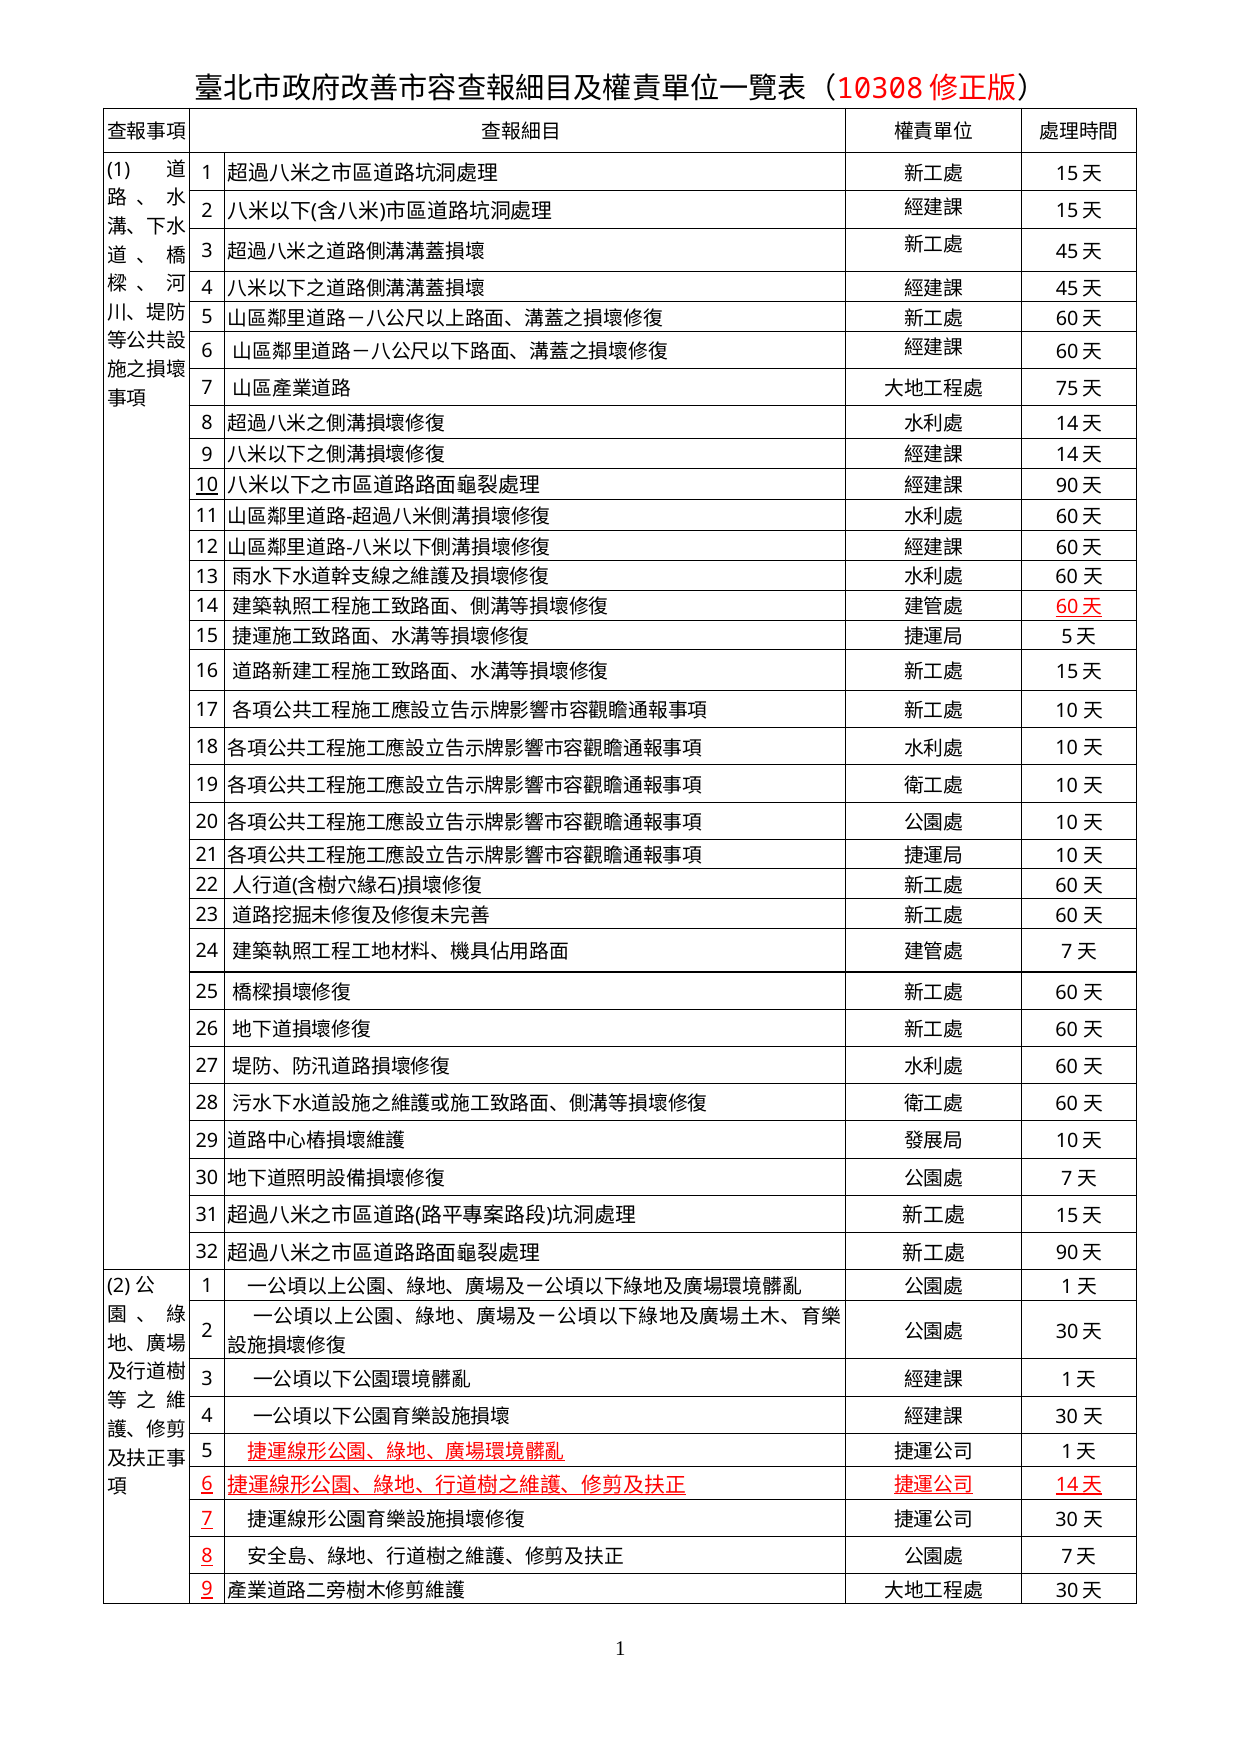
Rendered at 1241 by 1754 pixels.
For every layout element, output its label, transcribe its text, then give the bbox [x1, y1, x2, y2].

table_cell 60 天 [1022, 869, 1136, 898]
table_cell 14天 [1022, 439, 1136, 468]
table_cell 32 [190, 1233, 224, 1269]
table_cell 60天 [1022, 500, 1136, 530]
table_cell 新工處 [846, 302, 1021, 331]
table_cell 超過八米之道路側溝溝蓋損壞 [225, 229, 845, 271]
table_cell 27 [190, 1047, 224, 1083]
table_cell 大地工程處 [846, 1574, 1021, 1603]
table_cell 1 天 [1022, 1270, 1136, 1300]
table_cell 八米以下(含八米)市區道路坑洞處理 [225, 191, 845, 227]
table_cell 水利處 [846, 728, 1021, 764]
table_cell 經建課 [846, 439, 1021, 468]
table_cell 3 [190, 1359, 224, 1396]
table_header 權責單位 [846, 109, 1021, 152]
table_cell 衛工處 [846, 1084, 1021, 1120]
table_cell 20 [190, 803, 224, 838]
table_cell 25 [190, 973, 224, 1009]
table_cell 經建課 [846, 332, 1021, 368]
table_cell 1天 [1022, 1434, 1136, 1466]
table_cell 8 [190, 406, 224, 438]
table_cell 新工處 [846, 691, 1021, 727]
table_cell 15 [190, 621, 224, 649]
table_cell 29 [190, 1121, 224, 1157]
table_cell 經建課 [846, 191, 1021, 227]
table_cell 水利處 [846, 500, 1021, 530]
table_cell 捷運施工致路面、水溝等損壞修復 [225, 621, 845, 649]
table_cell 30天 [1022, 1574, 1136, 1603]
table_cell 60 天 [1022, 1010, 1136, 1046]
table_cell 新工處 [846, 1196, 1021, 1232]
table_cell 道路挖掘未修復及修復未完善 [225, 899, 845, 928]
table_cell 新工處 [846, 899, 1021, 928]
table_cell 捷運線形公園育樂設施損壞修復 [225, 1500, 845, 1536]
table_cell 發展局 [846, 1121, 1021, 1157]
table_cell 地下道照明設備損壞修復 [225, 1159, 845, 1194]
table_cell 各項公共工程施工應設立告示牌影響市容觀瞻通報事項 [225, 765, 845, 802]
table_cell 60天 [1022, 302, 1136, 331]
table_cell 山區產業道路 [225, 369, 845, 405]
table_cell 1 [190, 1270, 224, 1300]
table_cell 45天 [1022, 272, 1136, 301]
table_cell 4 [190, 272, 224, 301]
table_cell 14天 [1022, 406, 1136, 438]
table_cell 4 [190, 1397, 224, 1433]
table_cell 7 [190, 369, 224, 405]
table_cell 新工處 [846, 650, 1021, 690]
table_cell 經建課 [846, 469, 1021, 499]
table_cell 新工處 [846, 1010, 1021, 1046]
table_cell 超過八米之市區道路(路平專案路段)坑洞處理 [225, 1196, 845, 1232]
table_cell 捷運公司 [846, 1434, 1021, 1466]
table_cell 建管處 [846, 929, 1021, 971]
table_cell 一公頃以上公園、綠地、廣場及ㄧ公頃以下綠地及廣場環境髒亂 [225, 1270, 845, 1300]
table_cell 2 [190, 1301, 224, 1358]
table_cell 2 [190, 191, 224, 227]
table_cell 新工處 [846, 869, 1021, 898]
table_cell 10 天 [1022, 765, 1136, 802]
table_cell 1天 [1022, 1359, 1136, 1396]
table_cell 10 天 [1022, 840, 1136, 868]
table_cell 14 [190, 591, 224, 619]
table_cell 公園處 [846, 1270, 1021, 1300]
table_cell 60天 [1022, 531, 1136, 560]
table_cell 道路新建工程施工致路面、水溝等損壞修復 [225, 650, 845, 690]
table_cell 60 天 [1022, 899, 1136, 928]
table_cell 90天 [1022, 469, 1136, 499]
table_cell 30天 [1022, 1301, 1136, 1358]
table_cell 建築執照工程施工致路面、側溝等損壞修復 [225, 591, 845, 619]
table_cell 八米以下之市區道路路面龜裂處理 [225, 469, 845, 499]
table_cell 捷運公司 [846, 1467, 1021, 1499]
table_cell 安全島、綠地、行道樹之維護、修剪及扶正 [225, 1537, 845, 1573]
table_cell 建築執照工程工地材料、機具佔用路面 [225, 929, 845, 971]
table_cell 經建課 [846, 1359, 1021, 1396]
table_cell 地下道損壞修復 [225, 1010, 845, 1046]
table_cell 7 [190, 1500, 224, 1536]
table_cell (1)道路、水溝、下水道、橋樑、河川、堤防等公共設施之損壞事項 [104, 153, 189, 1269]
table_cell 新工處 [846, 1233, 1021, 1269]
table_cell 31 [190, 1196, 224, 1232]
table_cell 一公頃以下公園育樂設施損壞 [225, 1397, 845, 1433]
table_cell 新工處 [846, 229, 1021, 271]
table_cell 90天 [1022, 1233, 1136, 1269]
table_header 處理時間 [1022, 109, 1136, 152]
table_cell 衛工處 [846, 765, 1021, 802]
table_cell 人行道(含樹穴緣石)損壞修復 [225, 869, 845, 898]
text 臺北市政府改善市容查報細目及權責單位一覽表（10308修正版） [65, 65, 1175, 107]
table_cell 10 天 [1022, 691, 1136, 727]
table_cell 15天 [1022, 650, 1136, 690]
table_cell 12 [190, 531, 224, 560]
table_cell 一公頃以上公園、綠地、廣場及ㄧ公頃以下綠地及廣場土木、育樂設施損壞修復 [225, 1301, 845, 1358]
table_cell 橋樑損壞修復 [225, 973, 845, 1009]
table_cell 水利處 [846, 406, 1021, 438]
table_cell 公園處 [846, 1159, 1021, 1194]
table_cell 30 [190, 1159, 224, 1194]
table_cell 公園處 [846, 803, 1021, 838]
table_cell 建管處 [846, 591, 1021, 619]
table_cell 6 [190, 332, 224, 368]
table_cell 60天 [1022, 332, 1136, 368]
table_cell 捷運線形公園、綠地、廣場環境髒亂 [225, 1434, 845, 1466]
table_cell 13 [190, 561, 224, 590]
table_cell 1 [190, 153, 224, 190]
table_cell 60 天 [1022, 1047, 1136, 1083]
table_cell 超過八米之側溝損壞修復 [225, 406, 845, 438]
table_cell 經建課 [846, 531, 1021, 560]
table_cell 新工處 [846, 153, 1021, 190]
table_cell 山區鄰里道路-超過八米側溝損壞修復 [225, 500, 845, 530]
table_cell 八米以下之道路側溝溝蓋損壞 [225, 272, 845, 301]
table_cell 11 [190, 500, 224, 530]
table_header 查報事項 [104, 109, 189, 152]
table_cell 19 [190, 765, 224, 802]
table_cell 經建課 [846, 1397, 1021, 1433]
table_cell 15天 [1022, 1196, 1136, 1232]
table_cell 30 天 [1022, 1500, 1136, 1536]
table_cell 10 天 [1022, 803, 1136, 838]
table_cell 山區鄰里道路－八公尺以下路面、溝蓋之損壞修復 [225, 332, 845, 368]
table_header 查報細目 [190, 109, 845, 152]
table_cell 捷運線形公園、綠地、行道樹之維護、修剪及扶正 [225, 1467, 845, 1499]
table_cell 75天 [1022, 369, 1136, 405]
table_cell 水利處 [846, 561, 1021, 590]
table_cell 捷運公司 [846, 1500, 1021, 1536]
table_cell 10 天 [1022, 728, 1136, 764]
table_cell 各項公共工程施工應設立告示牌影響市容觀瞻通報事項 [225, 803, 845, 838]
table_cell 18 [190, 728, 224, 764]
table_cell 污水下水道設施之維護或施工致路面、側溝等損壞修復 [225, 1084, 845, 1120]
table_cell 公園處 [846, 1537, 1021, 1573]
table_cell 3 [190, 229, 224, 271]
table_cell 6 [190, 1467, 224, 1499]
table_cell 5 [190, 302, 224, 331]
table_cell 15天 [1022, 153, 1136, 190]
table_cell 捷運局 [846, 621, 1021, 649]
table_cell 28 [190, 1084, 224, 1120]
table_cell 各項公共工程施工應設立告示牌影響市容觀瞻通報事項 [225, 728, 845, 764]
table_cell 山區鄰里道路－八公尺以上路面、溝蓋之損壞修復 [225, 302, 845, 331]
table_cell 60天 [1022, 591, 1136, 619]
table_cell 超過八米之市區道路路面龜裂處理 [225, 1233, 845, 1269]
table_cell 5 [190, 1434, 224, 1466]
table_cell 26 [190, 1010, 224, 1046]
table_cell 道路中心樁損壞維護 [225, 1121, 845, 1157]
table_cell 24 [190, 929, 224, 971]
table_cell 10 [190, 469, 224, 499]
table_cell 各項公共工程施工應設立告示牌影響市容觀瞻通報事項 [225, 840, 845, 868]
table_cell 5天 [1022, 621, 1136, 649]
table_cell 堤防、防汛道路損壞修復 [225, 1047, 845, 1083]
table_cell 23 [190, 899, 224, 928]
table_cell 一公頃以下公園環境髒亂 [225, 1359, 845, 1396]
table_cell 八米以下之側溝損壞修復 [225, 439, 845, 468]
table_cell 雨水下水道幹支線之維護及損壞修復 [225, 561, 845, 590]
table_cell 60 天 [1022, 1084, 1136, 1120]
table_cell 各項公共工程施工應設立告示牌影響市容觀瞻通報事項 [225, 691, 845, 727]
table_cell 10天 [1022, 1121, 1136, 1157]
table_cell (2) 公園、綠地、廣場及行道樹等之維護、修剪及扶正事項 [104, 1270, 189, 1603]
table_cell 經建課 [846, 272, 1021, 301]
table_cell 7 天 [1022, 1159, 1136, 1194]
table_cell 17 [190, 691, 224, 727]
table_cell 16 [190, 650, 224, 690]
table_cell 超過八米之市區道路坑洞處理 [225, 153, 845, 190]
table_cell 30 天 [1022, 1397, 1136, 1433]
table_cell 45天 [1022, 229, 1136, 271]
table_cell 60 天 [1022, 973, 1136, 1009]
table_cell 9 [190, 439, 224, 468]
table_cell 山區鄰里道路-八米以下側溝損壞修復 [225, 531, 845, 560]
table_cell 15天 [1022, 191, 1136, 227]
table_cell 產業道路二旁樹木修剪維護 [225, 1574, 845, 1603]
table_cell 公園處 [846, 1301, 1021, 1358]
table_cell 8 [190, 1537, 224, 1573]
table_cell 捷運局 [846, 840, 1021, 868]
table_cell 9 [190, 1574, 224, 1603]
table_cell 7天 [1022, 1537, 1136, 1573]
table_cell 60 天 [1022, 561, 1136, 590]
table_cell 新工處 [846, 973, 1021, 1009]
table_cell 14天 [1022, 1467, 1136, 1499]
table_cell 22 [190, 869, 224, 898]
table_cell 水利處 [846, 1047, 1021, 1083]
table_cell 21 [190, 840, 224, 868]
table_cell 大地工程處 [846, 369, 1021, 405]
table_cell 7 天 [1022, 929, 1136, 971]
